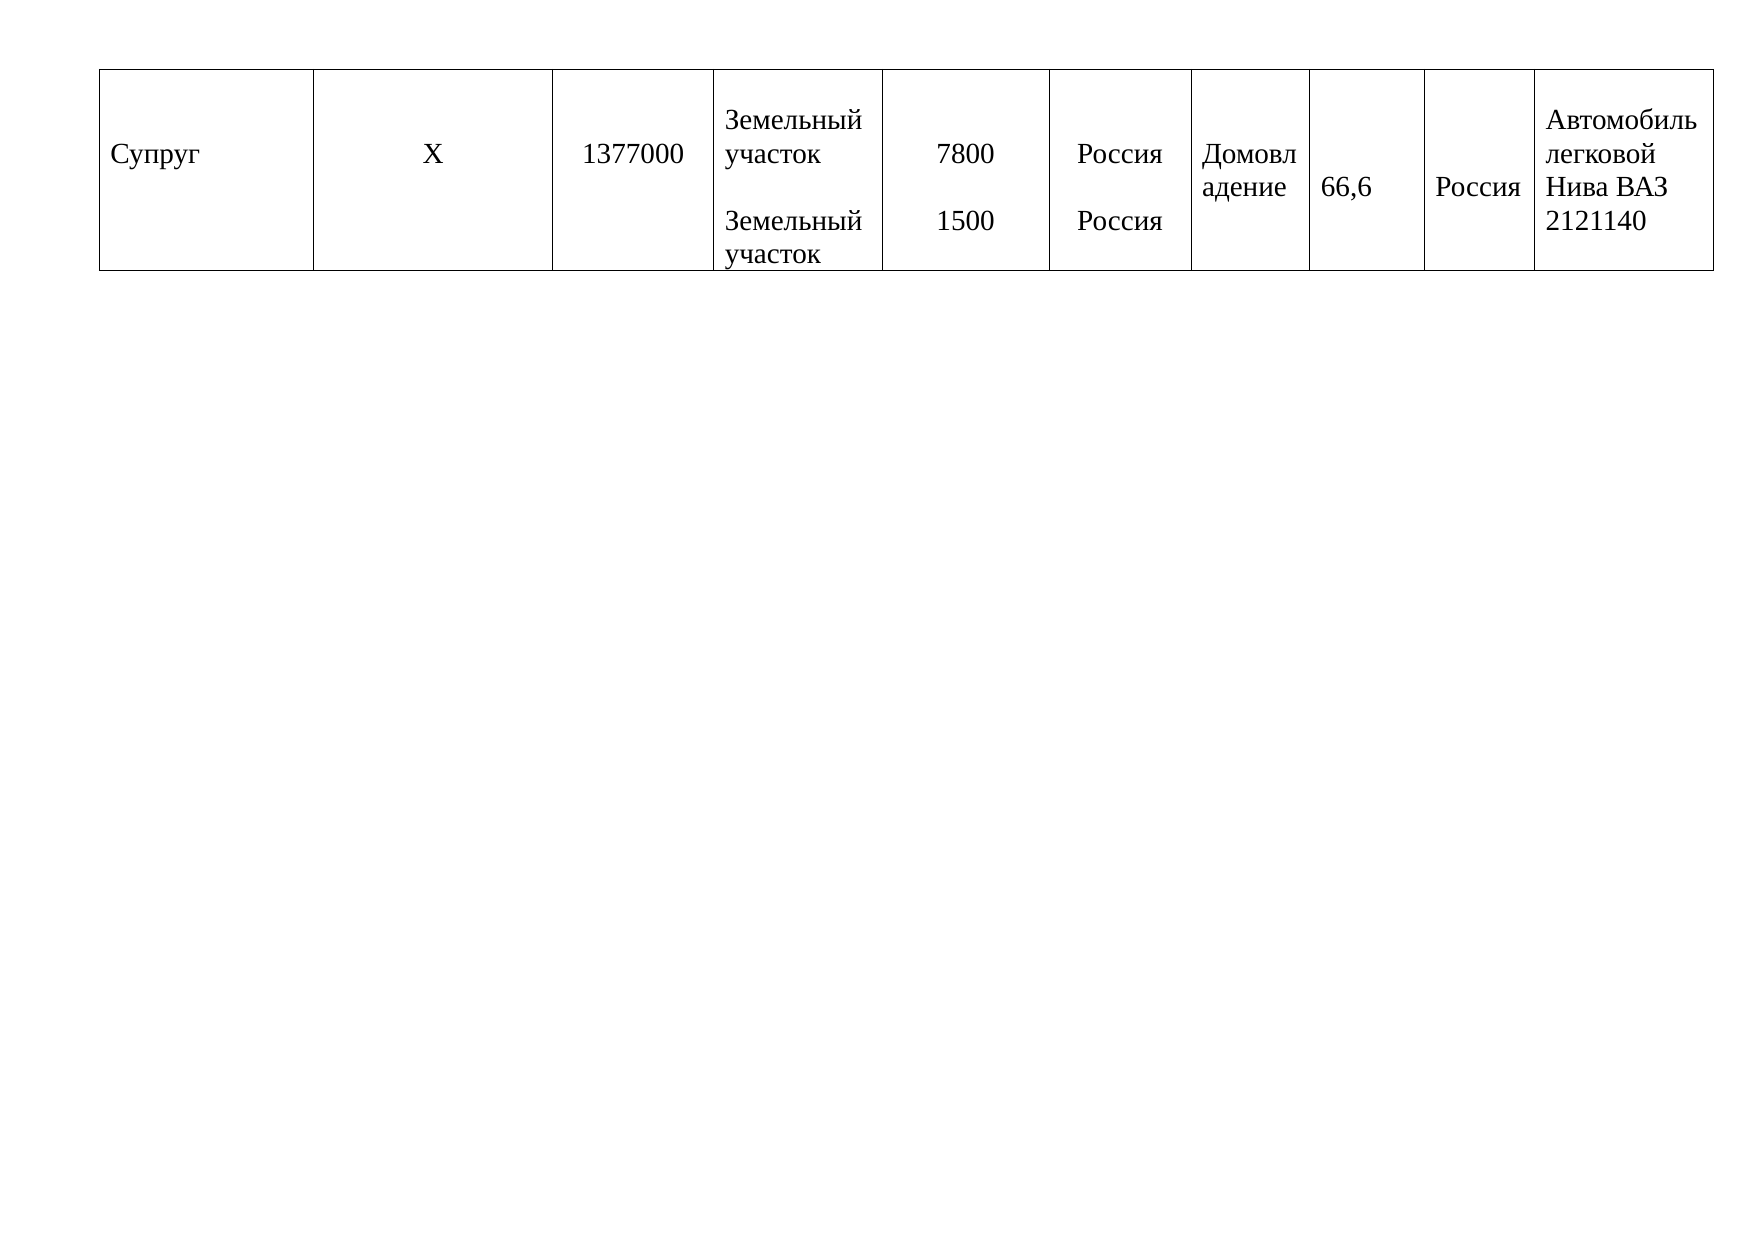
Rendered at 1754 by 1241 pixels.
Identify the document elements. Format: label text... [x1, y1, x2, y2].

table_cell Земельный участок Земельный участок [714, 70, 882, 270]
table_cell Россия [1425, 70, 1534, 270]
table_cell Автомобиль легковой Нива ВАЗ 2121140 [1535, 70, 1713, 270]
table_cell 7800 1500 [883, 70, 1049, 270]
table_cell Домовладение [1192, 70, 1309, 270]
table_cell Х [314, 70, 552, 270]
table_cell 66,6 [1310, 70, 1424, 270]
table_cell Россия Россия [1050, 70, 1191, 270]
table_cell 1377000 [553, 70, 713, 270]
table_cell Супруг [100, 70, 313, 270]
